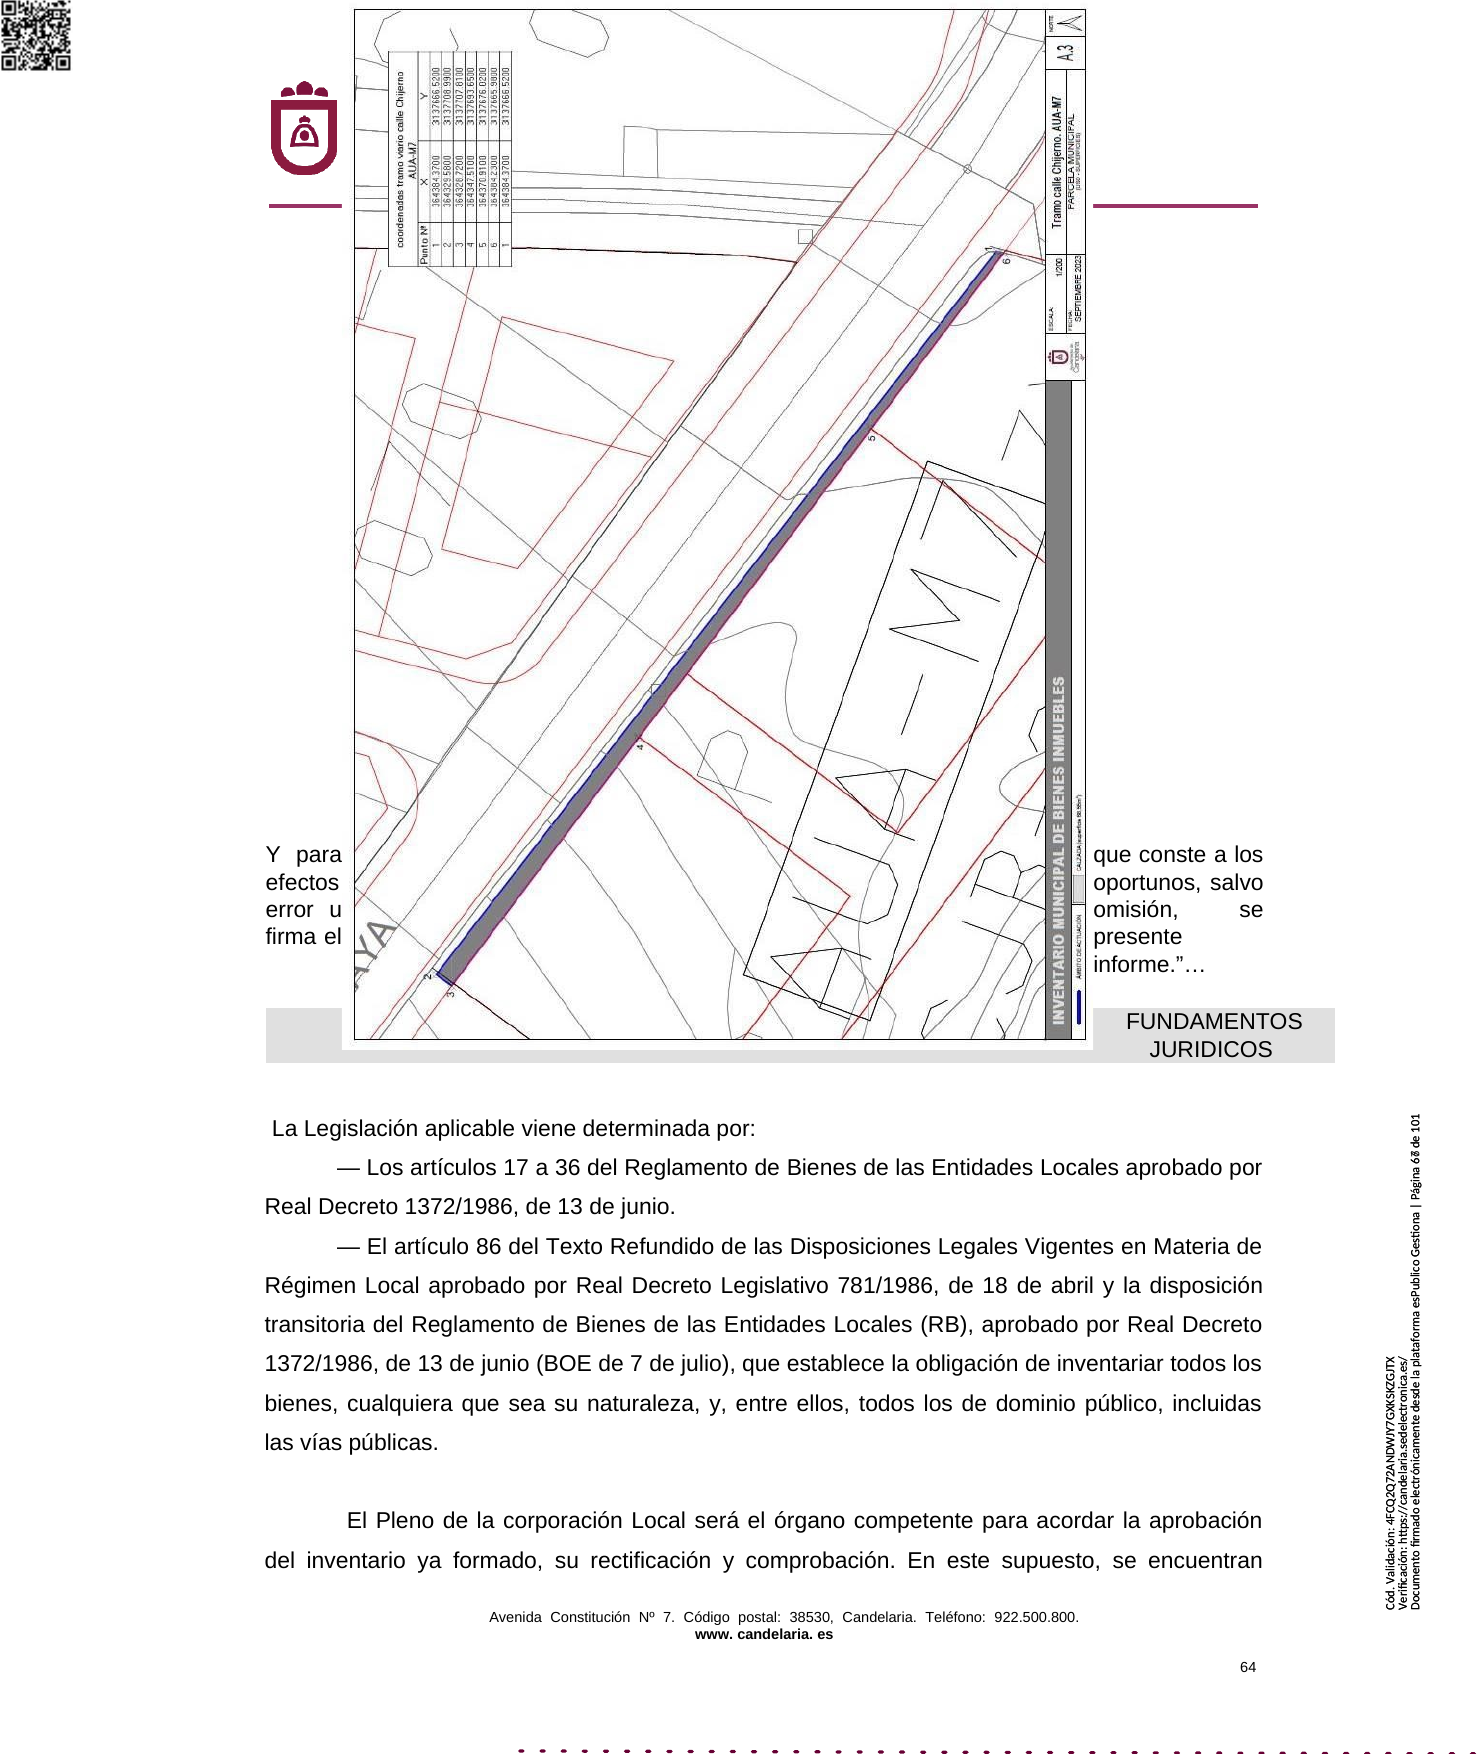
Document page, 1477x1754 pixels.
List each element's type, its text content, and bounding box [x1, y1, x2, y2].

text — Los artículos 17 a 36 del Reglamento de Bienes de las Entidades Locales aprobado por Real Decreto 1372/1986, de 13 de junio. [264, 1154, 1263, 1219]
subtitle FUNDAMENTOS JURIDICOS [266, 1008, 1335, 1063]
text — El artículo 86 del Texto Refundido de las Disposiciones Legales Vigentes en Materia de Régimen Local aprobado por Real Decreto Legislativo 781/1986, de 18 de abril y la disposición transitoria del Reglamento de Bienes de las Entidades Locales (RB), aprobado por Real Decreto 1372/1986, de 13 de junio (BOE de 7 de julio), que establece la obligación de inventariar todos los bienes, cualquiera que sea su naturaleza, y, entre ellos, todos los de dominio público, incluidas las vías públicas. [264, 1233, 1263, 1455]
text El Pleno de la corporación Local será el órgano competente para acordar la aprobación del inventario ya formado, su rectificación y comprobación. En este supuesto, se encuentran [264, 1507, 1263, 1573]
text Y para que conste a los efectos oportunos, salvo error u omisión, se firma el presente informe.”… [265, 841, 341, 977]
text La Legislación aplicable viene determinada por: [265, 1114, 1263, 1141]
text Y para que conste a los efectos oportunos, salvo error u omisión, se firma el presente informe.”… [1094, 841, 1263, 977]
